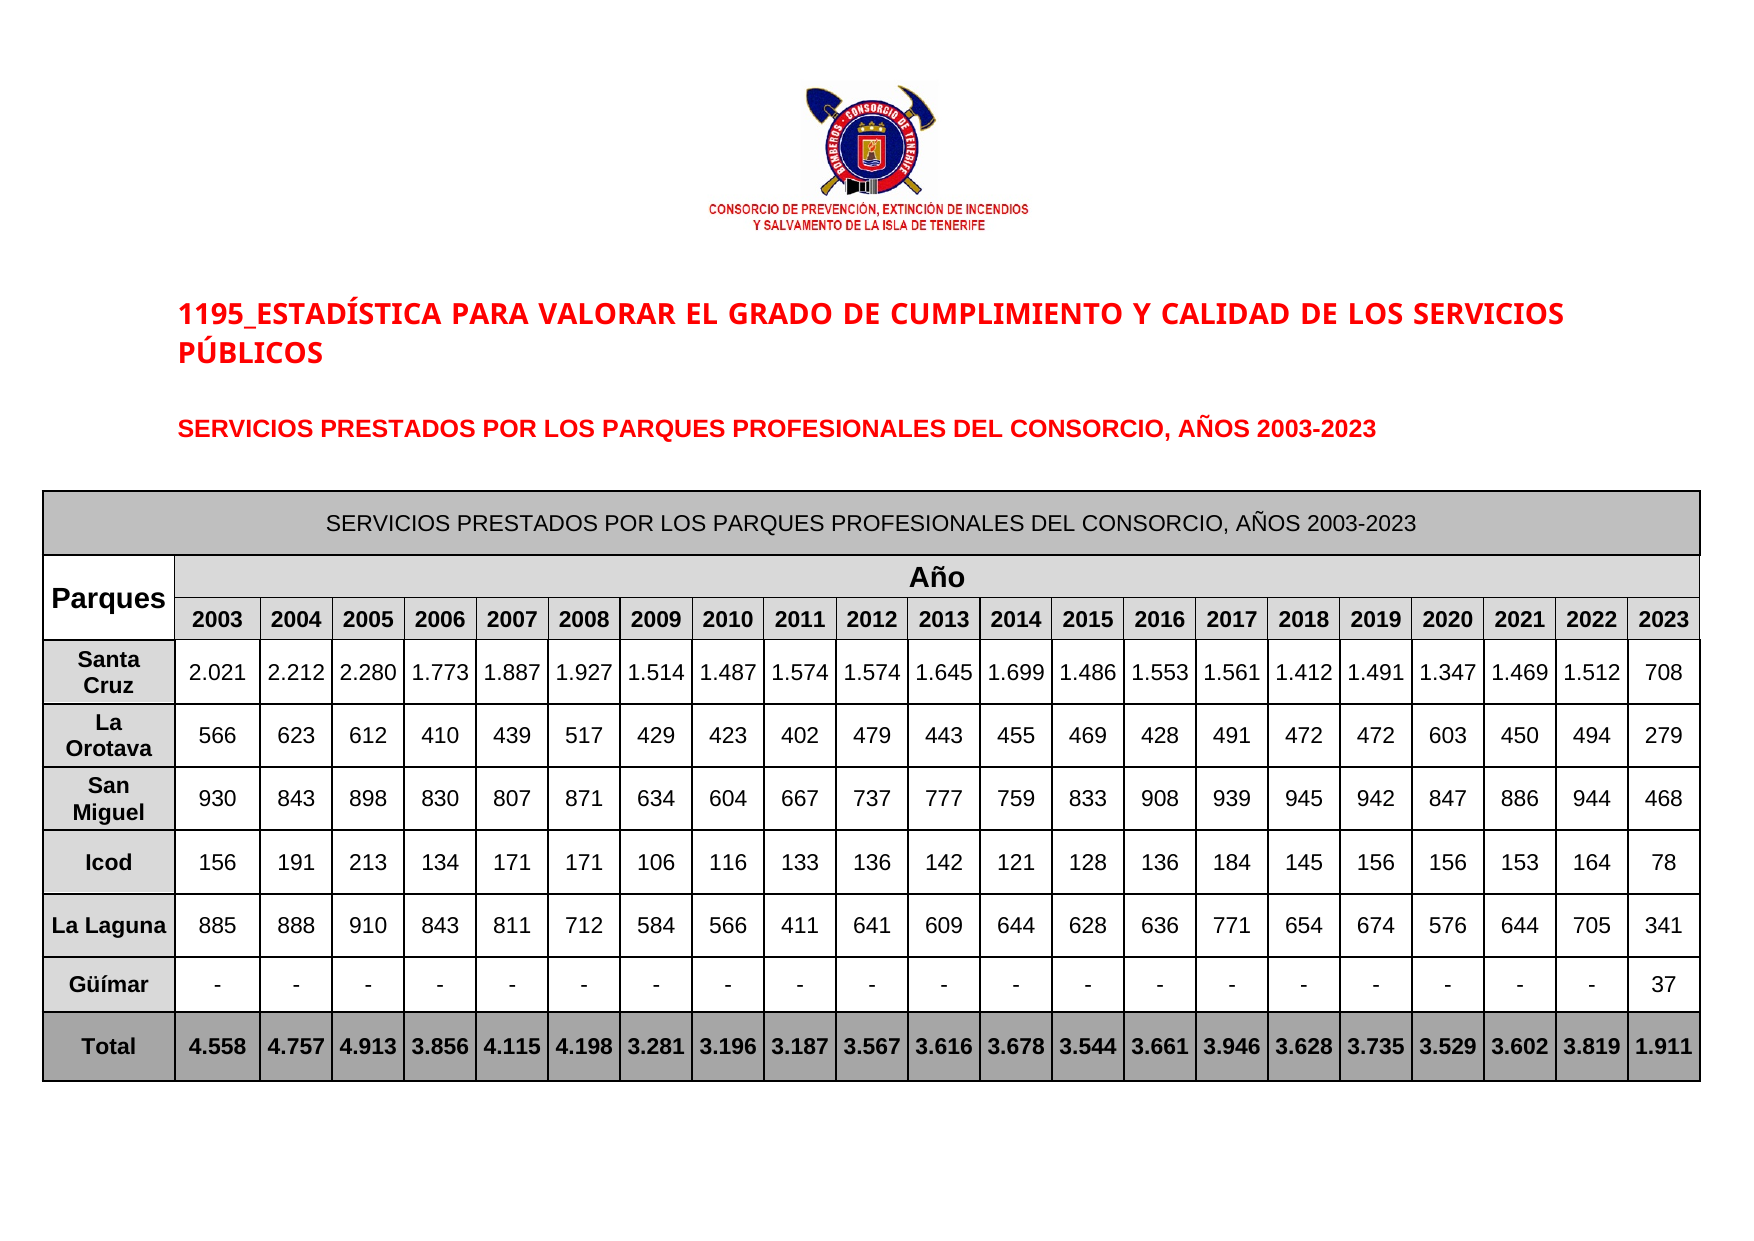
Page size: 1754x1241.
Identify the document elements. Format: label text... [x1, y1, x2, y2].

table_cell 3.196 [693, 1013, 763, 1080]
table_cell 737 [837, 768, 907, 829]
table_cell 121 [981, 831, 1051, 892]
table_cell 3.529 [1413, 1013, 1483, 1080]
table_cell - [981, 958, 1051, 1011]
table_cell - [1197, 958, 1267, 1011]
table_cell 145 [1269, 831, 1339, 892]
table_cell Año [175, 556, 1699, 597]
table_cell 644 [1485, 895, 1555, 956]
table_cell 4.757 [261, 1013, 331, 1080]
table_cell 2011 [764, 598, 836, 639]
table_cell 2007 [477, 598, 548, 639]
table_cell - [333, 958, 403, 1011]
table_cell 439 [477, 705, 547, 766]
table_cell 830 [405, 768, 475, 829]
table_cell 3.946 [1197, 1013, 1267, 1080]
table_cell 674 [1341, 895, 1411, 956]
table_cell 171 [477, 831, 547, 892]
table_cell 2018 [1268, 598, 1339, 639]
table_cell 2021 [1484, 598, 1555, 639]
table_cell 153 [1485, 831, 1555, 892]
table_cell 908 [1125, 768, 1195, 829]
table_cell 1.487 [693, 640, 763, 702]
table_cell 3.281 [621, 1013, 691, 1080]
table_cell 2020 [1412, 598, 1483, 639]
subtitle 1195_ESTADÍSTICA PARA VALORAR EL GRADO DE CUMPLIMIENTO Y CALIDAD DE LOS SERVICIOS PÚBLICOS [177, 293, 1565, 372]
table_cell 279 [1629, 705, 1699, 766]
table_cell 3.735 [1341, 1013, 1411, 1080]
table_cell 128 [1053, 831, 1123, 892]
table_cell 1.486 [1053, 640, 1123, 702]
table_cell - [405, 958, 475, 1011]
table_cell 636 [1125, 895, 1195, 956]
table_cell 885 [176, 895, 259, 956]
table_cell 468 [1629, 768, 1699, 829]
table_cell - [765, 958, 835, 1011]
table_cell 1.469 [1485, 640, 1555, 702]
table_cell - [1557, 958, 1627, 1011]
table_cell 771 [1197, 895, 1267, 956]
table_cell - [261, 958, 331, 1011]
table_cell 3.602 [1485, 1013, 1555, 1080]
table_cell 423 [693, 705, 763, 766]
table_cell 443 [909, 705, 979, 766]
table_cell 2.212 [261, 640, 331, 702]
table_cell - [1485, 958, 1555, 1011]
table_cell 1.699 [981, 640, 1051, 702]
table_cell 134 [405, 831, 475, 892]
table_cell 142 [909, 831, 979, 892]
table_cell 623 [261, 705, 331, 766]
table_cell 644 [981, 895, 1051, 956]
table_cell 4.115 [477, 1013, 547, 1080]
table_cell 898 [333, 768, 403, 829]
table_cell 888 [261, 895, 331, 956]
table_cell 341 [1629, 895, 1699, 956]
table_cell 612 [333, 705, 403, 766]
table_cell - [693, 958, 763, 1011]
table_cell Total [44, 1013, 174, 1080]
table_cell 428 [1125, 705, 1195, 766]
table_cell 1.412 [1269, 640, 1339, 702]
table_cell 4.558 [176, 1013, 259, 1080]
table_cell 1.927 [549, 640, 619, 702]
table_cell - [477, 958, 547, 1011]
table_cell - [1341, 958, 1411, 1011]
table_cell 2003 [175, 598, 260, 639]
table_cell 156 [1341, 831, 1411, 892]
table_cell 191 [261, 831, 331, 892]
table_cell 641 [837, 895, 907, 956]
table_cell Icod [44, 831, 174, 892]
table_cell 2004 [261, 598, 332, 639]
table_cell 3.856 [405, 1013, 475, 1080]
table_cell 930 [176, 768, 259, 829]
table_cell 136 [837, 831, 907, 892]
table_cell - [1413, 958, 1483, 1011]
table_cell 811 [477, 895, 547, 956]
table_cell - [1269, 958, 1339, 1011]
table_cell 2008 [549, 598, 619, 639]
table_cell Güímar [44, 958, 174, 1011]
table_cell 78 [1629, 831, 1699, 892]
table_cell 2019 [1340, 598, 1411, 639]
table_cell 3.628 [1269, 1013, 1339, 1080]
table_cell 939 [1197, 768, 1267, 829]
table_cell - [621, 958, 691, 1011]
table_cell 712 [549, 895, 619, 956]
table_cell 1.574 [837, 640, 907, 702]
table_cell 2016 [1124, 598, 1195, 639]
table_cell 705 [1557, 895, 1627, 956]
table_cell 472 [1341, 705, 1411, 766]
table_cell 2023 [1628, 598, 1699, 639]
table_cell San Miguel [44, 768, 174, 829]
table_cell 1.491 [1341, 640, 1411, 702]
table_cell 1.561 [1197, 640, 1267, 702]
table_cell - [549, 958, 619, 1011]
table_cell 3.187 [765, 1013, 835, 1080]
table_cell 455 [981, 705, 1051, 766]
table_cell 566 [176, 705, 259, 766]
table_cell 603 [1413, 705, 1483, 766]
table_cell 1.773 [405, 640, 475, 702]
table_cell 469 [1053, 705, 1123, 766]
table_cell - [837, 958, 907, 1011]
table_cell - [909, 958, 979, 1011]
table_cell 472 [1269, 705, 1339, 766]
table_cell 1.514 [621, 640, 691, 702]
table_cell 628 [1053, 895, 1123, 956]
table_cell 807 [477, 768, 547, 829]
table_cell 634 [621, 768, 691, 829]
table_cell La Orotava [44, 705, 174, 766]
table_cell 213 [333, 831, 403, 892]
table_cell 843 [261, 768, 331, 829]
table_cell 871 [549, 768, 619, 829]
table_cell - [1053, 958, 1123, 1011]
table_cell 1.512 [1557, 640, 1627, 702]
table_cell Parques [44, 556, 174, 639]
table_cell 3.661 [1125, 1013, 1195, 1080]
table_cell 3.819 [1557, 1013, 1627, 1080]
table_cell 116 [693, 831, 763, 892]
table_cell 4.198 [549, 1013, 619, 1080]
table_cell 2005 [333, 598, 404, 639]
table_cell Santa Cruz [44, 641, 174, 702]
table_cell 945 [1269, 768, 1339, 829]
table_cell 37 [1629, 958, 1699, 1011]
table_cell 156 [1413, 831, 1483, 892]
table_cell 566 [693, 895, 763, 956]
table_cell 2.280 [333, 640, 403, 702]
table_cell 1.911 [1629, 1013, 1699, 1080]
table_cell 4.913 [333, 1013, 403, 1080]
table_cell 2012 [837, 598, 907, 639]
table_cell 2015 [1052, 598, 1123, 639]
table_cell 2014 [981, 598, 1051, 639]
table_cell 942 [1341, 768, 1411, 829]
table_cell 410 [405, 705, 475, 766]
table_cell 3.567 [837, 1013, 907, 1080]
table_cell 411 [765, 895, 835, 956]
table_cell 2006 [405, 598, 476, 639]
table_cell 1.887 [477, 640, 547, 702]
table_cell 3.678 [981, 1013, 1051, 1080]
table_cell 3.544 [1053, 1013, 1123, 1080]
table_cell - [1125, 958, 1195, 1011]
table_cell 2022 [1556, 598, 1627, 639]
table_cell 910 [333, 895, 403, 956]
table_cell 2013 [908, 598, 979, 639]
table_cell 2010 [693, 598, 763, 639]
table_cell 2009 [621, 598, 692, 639]
table_cell 429 [621, 705, 691, 766]
table_cell 886 [1485, 768, 1555, 829]
table_cell 667 [765, 768, 835, 829]
table_cell 843 [405, 895, 475, 956]
table_cell 171 [549, 831, 619, 892]
table_cell 944 [1557, 768, 1627, 829]
table_cell 1.645 [909, 640, 979, 702]
table_cell 1.347 [1413, 640, 1483, 702]
table_cell 2017 [1196, 598, 1267, 639]
table_cell 576 [1413, 895, 1483, 956]
table_cell 494 [1557, 705, 1627, 766]
table_cell 708 [1629, 640, 1699, 702]
table_cell 479 [837, 705, 907, 766]
table_cell 584 [621, 895, 691, 956]
table_header SERVICIOS PRESTADOS POR LOS PARQUES PROFESIONALES DEL CONSORCIO, AÑOS 2003-2023 [44, 492, 1699, 554]
table_cell 491 [1197, 705, 1267, 766]
table_cell 133 [765, 831, 835, 892]
table_cell 1.553 [1125, 640, 1195, 702]
table_cell 106 [621, 831, 691, 892]
table_cell 1.574 [765, 640, 835, 702]
table_cell 450 [1485, 705, 1555, 766]
table_cell 136 [1125, 831, 1195, 892]
table_cell 517 [549, 705, 619, 766]
table_cell 184 [1197, 831, 1267, 892]
table_cell 2.021 [176, 640, 259, 702]
table_cell 3.616 [909, 1013, 979, 1080]
table_cell 164 [1557, 831, 1627, 892]
table_cell - [176, 958, 259, 1011]
table_cell 654 [1269, 895, 1339, 956]
table_cell La Laguna [44, 895, 174, 956]
table_cell 833 [1053, 768, 1123, 829]
table_cell 604 [693, 768, 763, 829]
table_cell 777 [909, 768, 979, 829]
subtitle SERVICIOS PRESTADOS POR LOS PARQUES PROFESIONALES DEL CONSORCIO, AÑOS 2003-2023 [177, 414, 1565, 443]
table_cell 759 [981, 768, 1051, 829]
table_cell 156 [176, 831, 259, 892]
table_cell 609 [909, 895, 979, 956]
table_cell 847 [1413, 768, 1483, 829]
table_cell 402 [765, 705, 835, 766]
